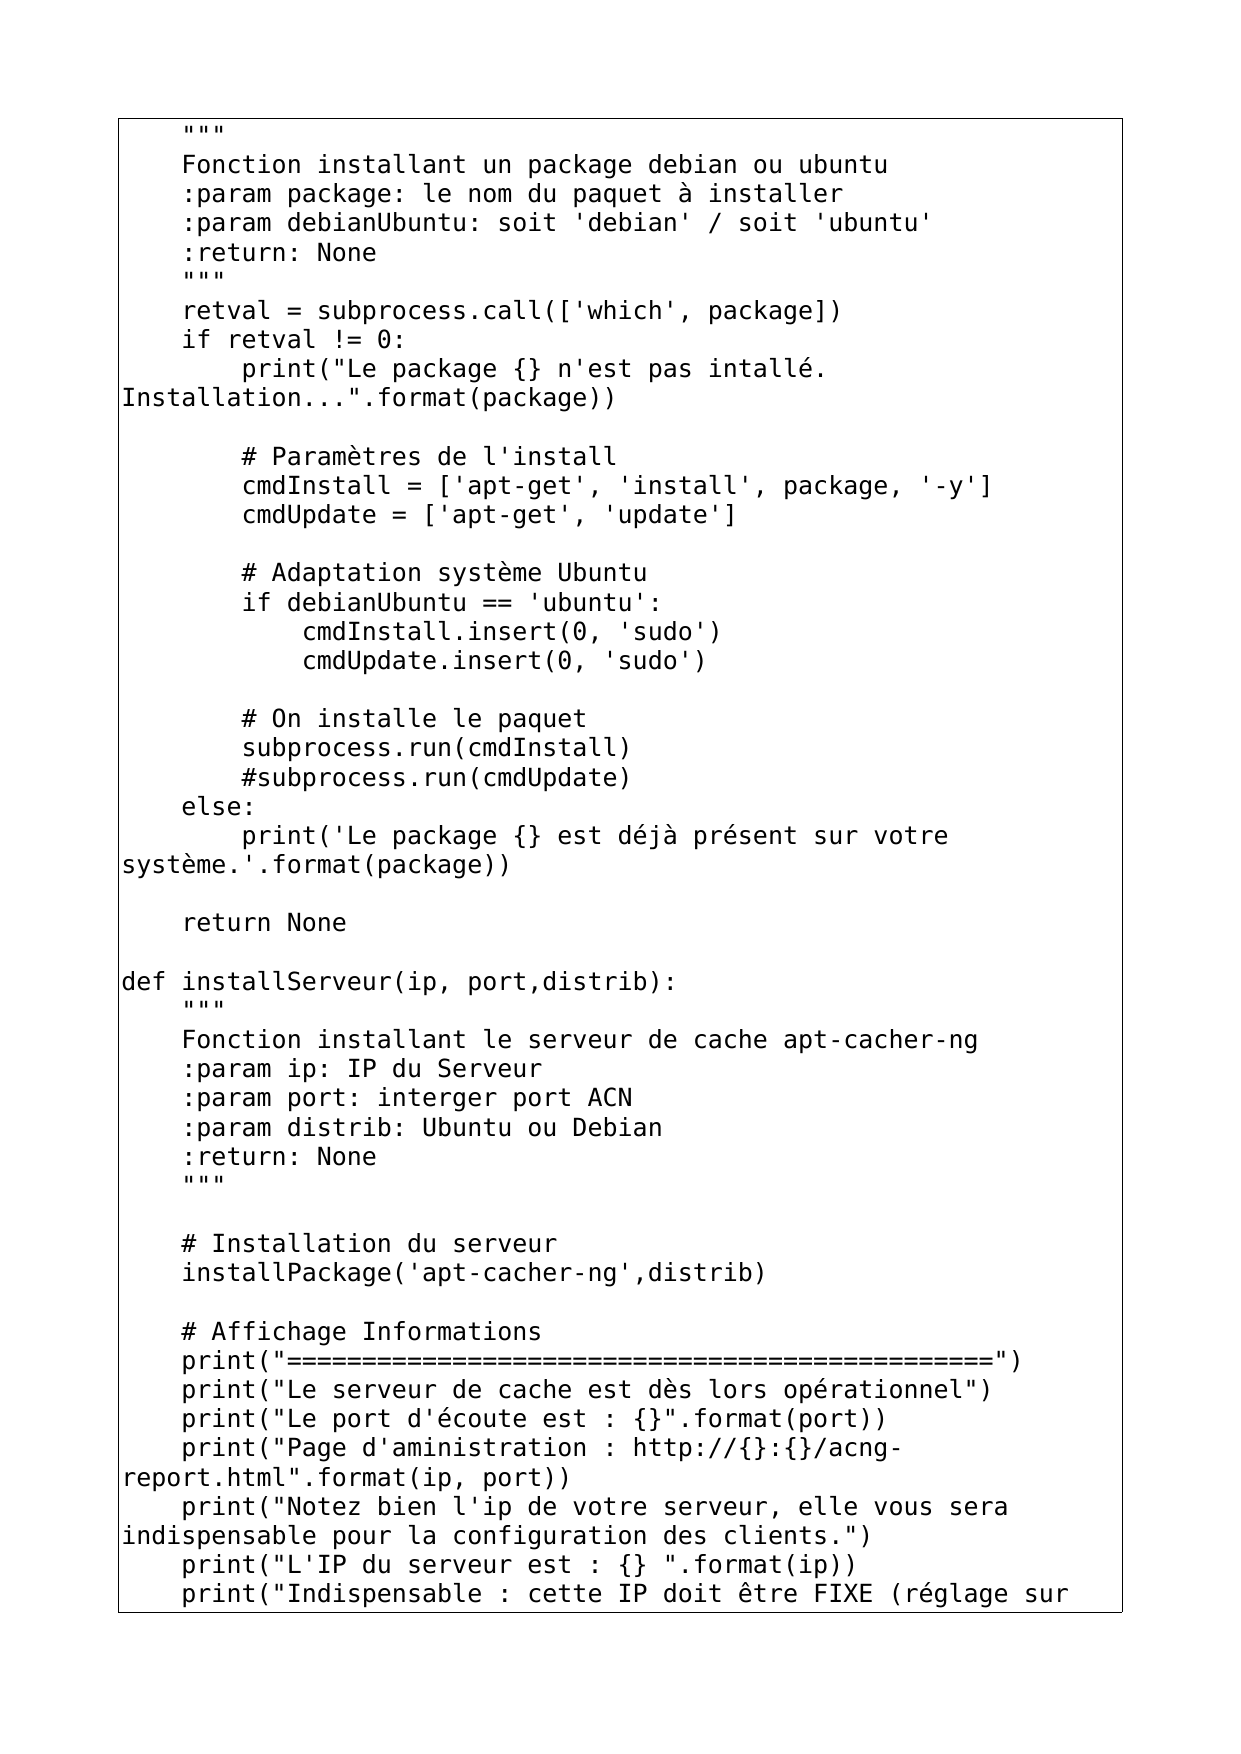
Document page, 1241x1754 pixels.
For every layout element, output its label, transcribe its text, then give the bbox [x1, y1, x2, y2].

table_header """ Fonction installant un package debian ou ubuntu :param package: le nom du paquet à installer :param debianUbuntu: soit 'debian' / soit 'ubuntu' :return: None """ retval = subprocess.call(['which', package]) if retval != 0: print("Le package {} n'est pas intallé. Installation...".format(package)) # Paramètres de l'install cmdInstall = ['apt-get', 'install', package, '-y'] cmdUpdate = ['apt-get', 'update'] # Adaptation système Ubuntu if debianUbuntu == 'ubuntu': cmdInstall.insert(0, 'sudo') cmdUpdate.insert(0, 'sudo') # On installe le paquet subprocess.run(cmdInstall) #subprocess.run(cmdUpdate) else: print('Le package {} est déjà présent sur votre système.'.format(package)) return None def installServeur(ip, port,distrib): """ Fonction installant le serveur de cache apt-cacher-ng :param ip: IP du Serveur :param port: interger port ACN :param distrib: Ubuntu ou Debian :return: None """ # Installation du serveur installPackage('apt-cacher-ng',distrib) # Affichage Informations print("===============================================") print("Le serveur de cache est dès lors opérationnel") print("Le port d'écoute est : {}".format(port)) print("Page d'aministration : http://{}:{}/acng-report.html".format(ip, port)) print("Notez bien l'ip de votre serveur, elle vous sera indispensable pour la configuration des clients.") print("L'IP du serveur est : {} ".format(ip)) print("Indispensable : cette IP doit être FIXE (réglage sur [119, 119, 1122, 1612]
